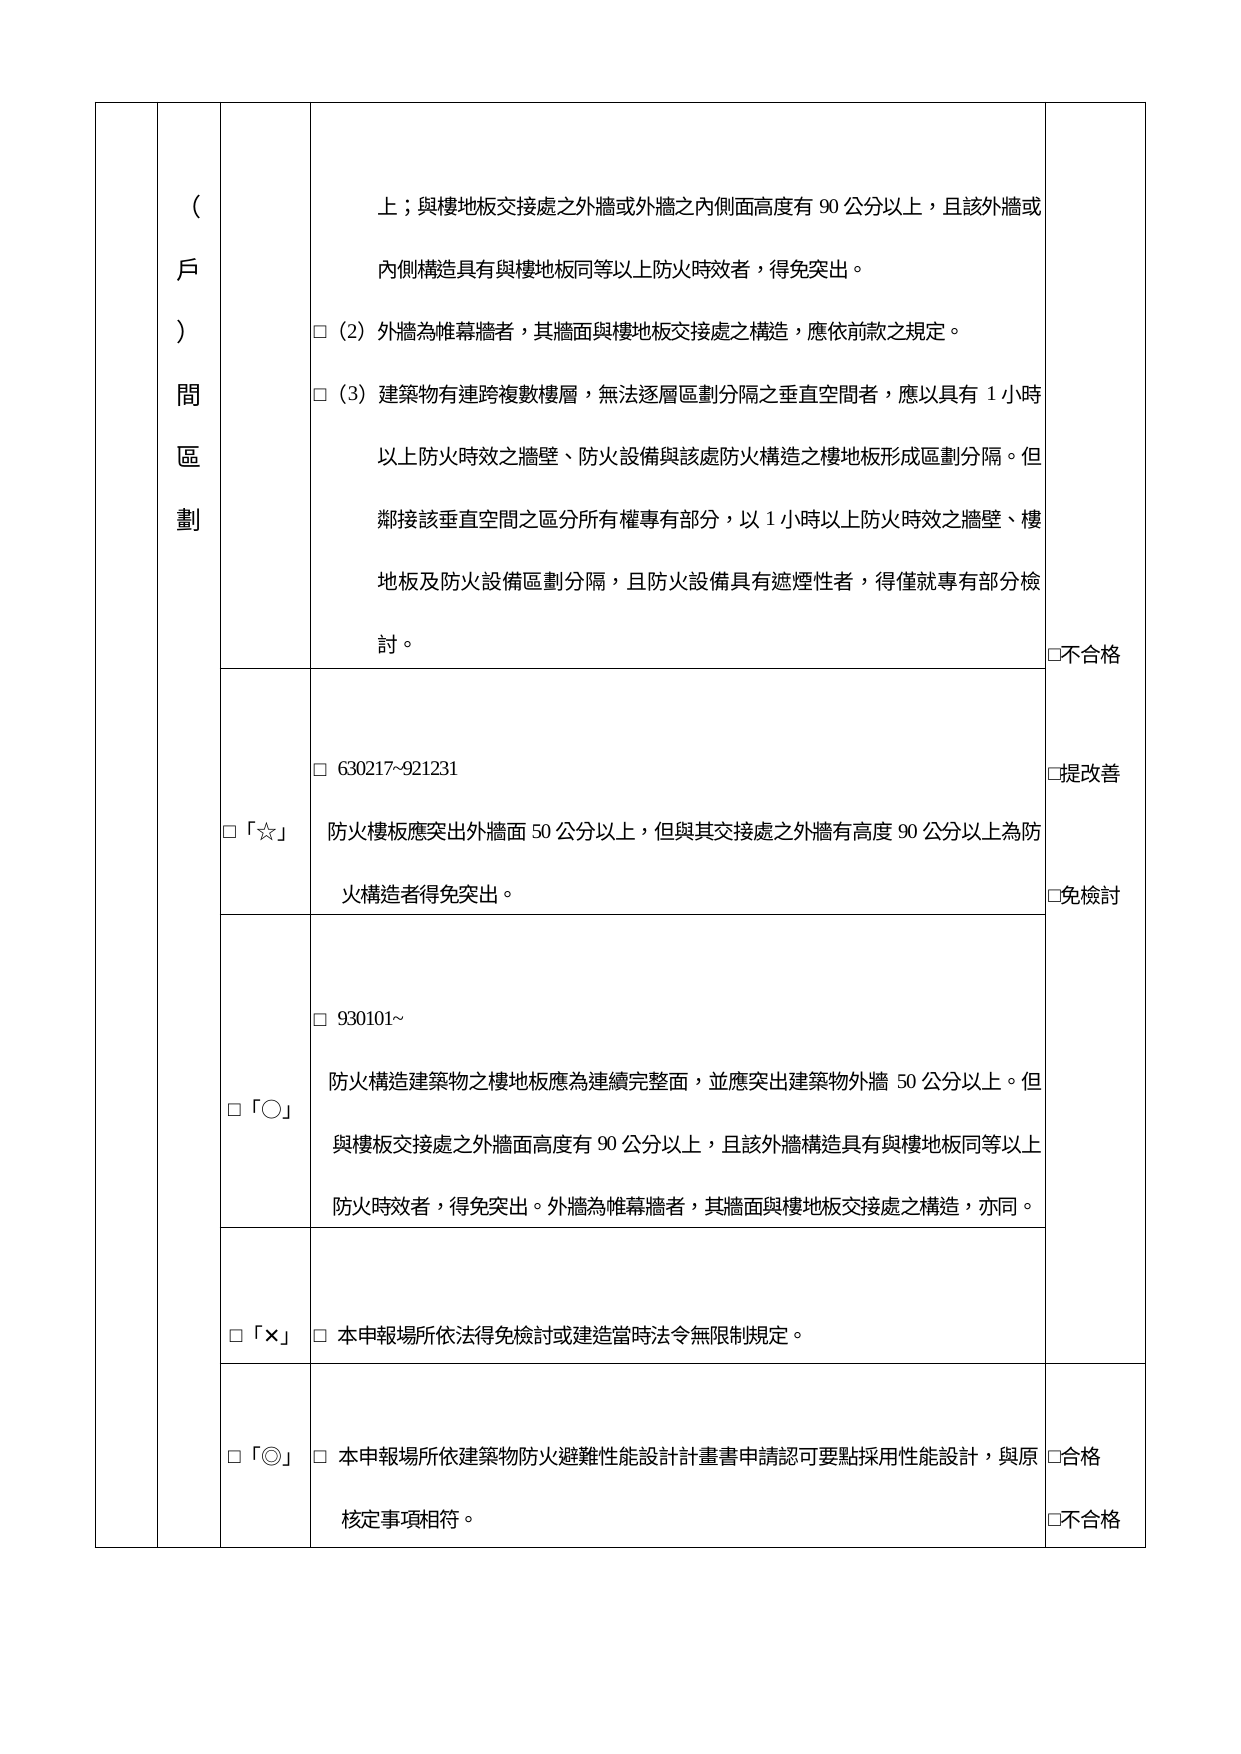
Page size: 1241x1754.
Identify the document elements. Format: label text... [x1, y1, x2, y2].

table_cell □不合格 □提改善 □免檢討 [1046, 103, 1145, 1363]
table_cell □ 本申報場所依建築物防火避難性能設計計畫書申請認可要點採用性能設計，與原核定事項相符。 [311, 1364, 1045, 1547]
table_cell □「✕」 [221, 1228, 310, 1363]
table_cell □合格 □不合格 [1046, 1364, 1145, 1547]
table_cell □「○」 [221, 915, 310, 1227]
table_cell □ 930101~ 防火構造建築物之樓地板應為連續完整面，並應突出建築物外牆50公分以上。但與樓板交接處之外牆面高度有90公分以上，且該外牆構造具有與樓地板同等以上防火時效者，得免突出。外牆為帷幕牆者，其牆面與樓地板交接處之構造，亦同。 [311, 915, 1045, 1227]
table_cell □「◎」 [221, 1364, 310, 1547]
table_cell 上；與樓地板交接處之外牆或外牆之內側面高度有90公分以上，且該外牆或內側構造具有與樓地板同等以上防火時效者，得免突出。 □（2）外牆為帷幕牆者，其牆面與樓地板交接處之構造，應依前款之規定。 □（3）建築物有連跨複數樓層，無法逐層區劃分隔之垂直空間者，應以具有1小時以上防火時效之牆壁、防火設備與該處防火構造之樓地板形成區劃分隔。但鄰接該垂直空間之區分所有權專有部分，以1小時以上防火時效之牆壁、樓地板及防火設備區劃分隔，且防火設備具有遮煙性者，得僅就專有部分檢討。 [311, 103, 1045, 668]
table_cell □ 本申報場所依法得免檢討或建造當時法令無限制規定。 [311, 1228, 1045, 1363]
table_cell （戶）間區劃 [158, 103, 220, 1547]
table_cell □ 630217~921231 防火樓板應突出外牆面50公分以上，但與其交接處之外牆有高度90公分以上為防火構造者得免突出。 [311, 669, 1045, 914]
table_header [96, 103, 157, 1547]
table_cell □「☆」 [221, 669, 310, 914]
table_cell [221, 103, 310, 668]
